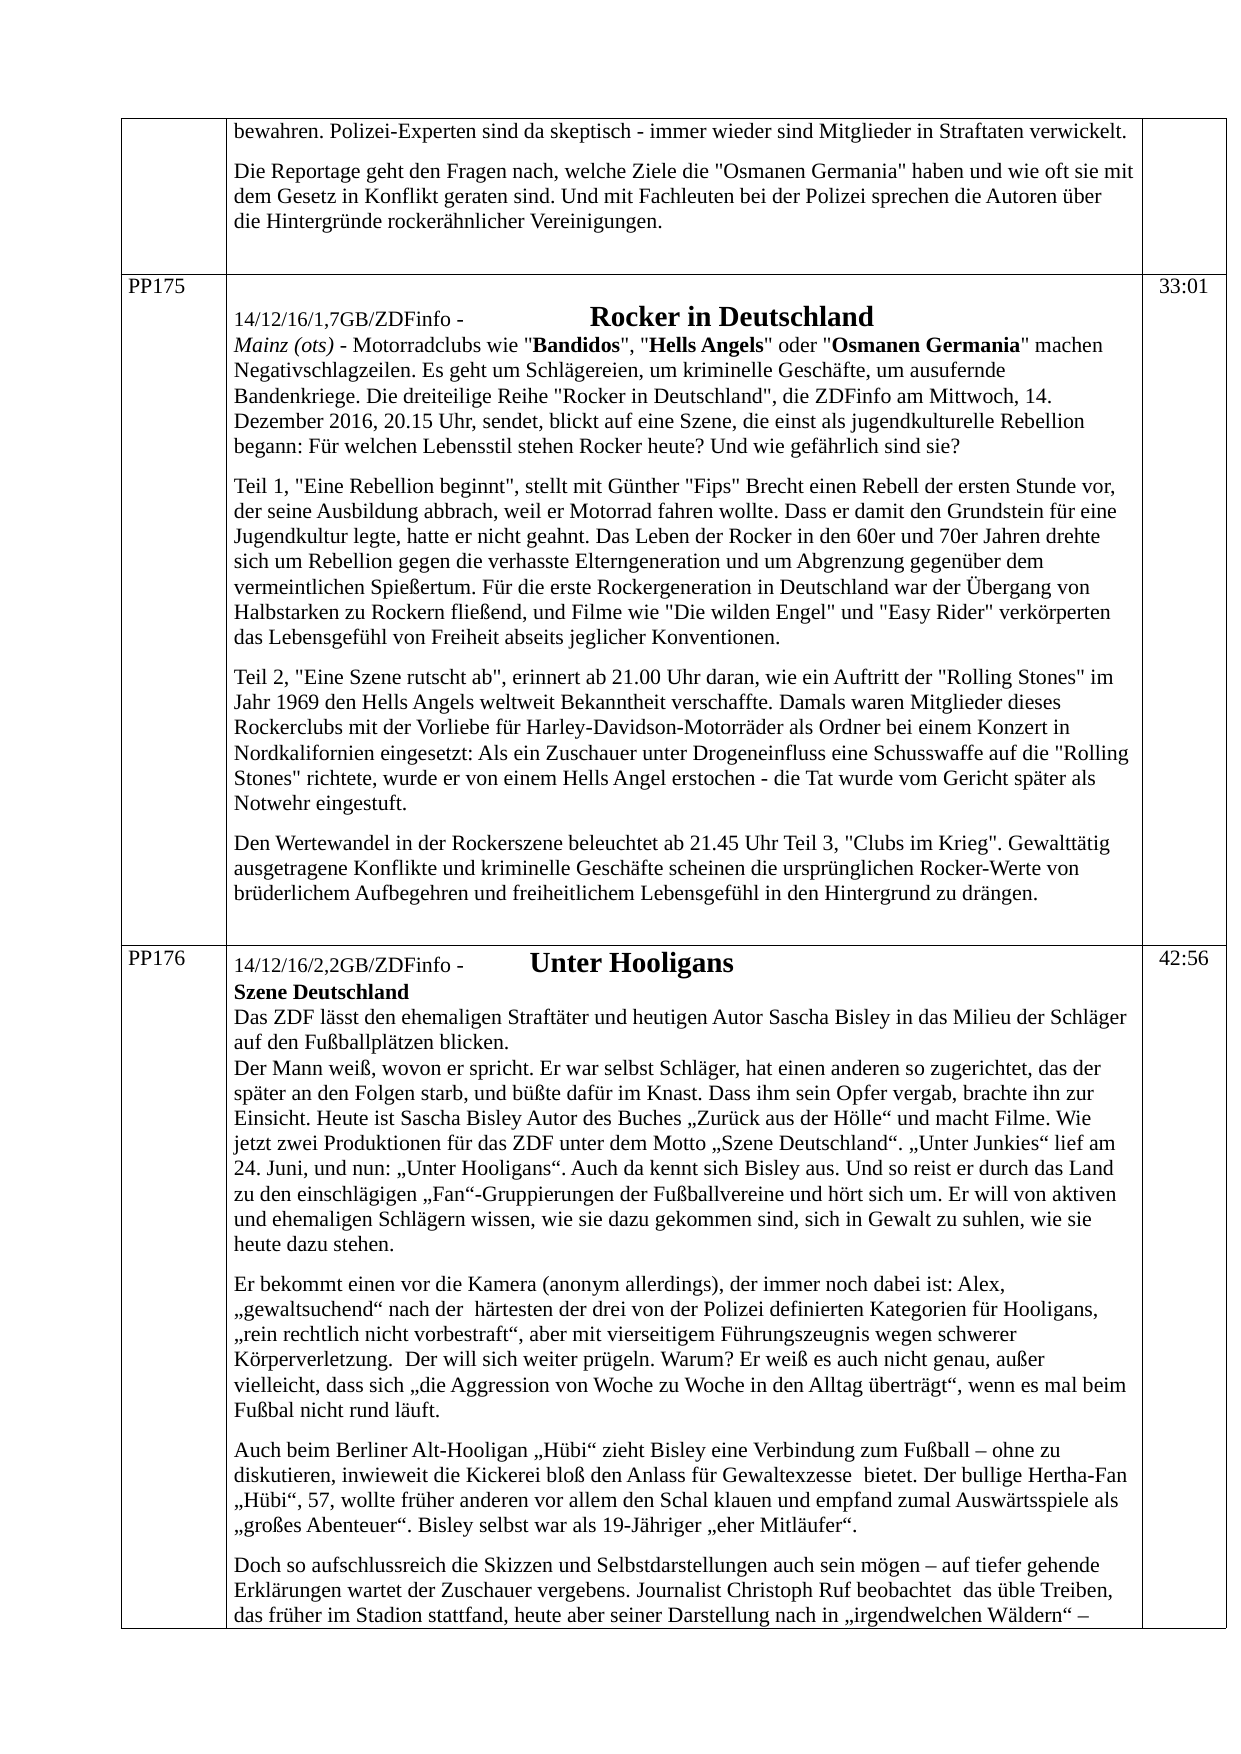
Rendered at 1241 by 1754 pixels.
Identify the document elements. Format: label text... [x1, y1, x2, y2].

table_cell bewahren. Polizei-Experten sind da skeptisch - immer wieder sind Mitglieder in Straftaten verwickelt. Die Reportage geht den Fragen nach, welche Ziele die "Osmanen Germania" haben und wie oft sie mit dem Gesetz in Konflikt geraten sind. Und mit Fachleuten bei der Polizei sprechen die Autoren über die Hintergründe rockerähnlicher Vereinigungen. [227, 119, 1142, 273]
table_cell 14/12/16/2,2GB/ZDFinfo - Unter Hooligans Szene Deutschland Das ZDF lässt den ehemaligen Straftäter und heutigen Autor Sascha Bisley in das Milieu der Schläger auf den Fußballplätzen blicken. Der Mann weiß, wovon er spricht. Er war selbst Schläger, hat einen anderen so zugerichtet, das der später an den Folgen starb, und büßte dafür im Knast. Dass ihm sein Opfer vergab, brachte ihn zur Einsicht. Heute ist Sascha Bisley Autor des Buches „Zurück aus der Hölle“ und macht Filme. Wie jetzt zwei Produktionen für das ZDF unter dem Motto „Szene Deutschland“. „Unter Junkies“ lief am 24. Juni, und nun: „Unter Hooligans“. Auch da kennt sich Bisley aus. Und so reist er durch das Land zu den einschlägigen „Fan“-Gruppierungen der Fußballvereine und hört sich um. Er will von aktiven und ehemaligen Schlägern wissen, wie sie dazu gekommen sind, sich in Gewalt zu suhlen, wie sie heute dazu stehen. Er bekommt einen vor die Kamera (anonym allerdings), der immer noch dabei ist: Alex, „gewaltsuchend“ nach der härtesten der drei von der Polizei definierten Kategorien für Hooligans, „rein rechtlich nicht vorbestraft“, aber mit vierseitigem Führungszeugnis wegen schwerer Körperverletzung. Der will sich weiter prügeln. Warum? Er weiß es auch nicht genau, außer vielleicht, dass sich „die Aggression von Woche zu Woche in den Alltag überträgt“, wenn es mal beim Fußbal nicht rund läuft. Auch beim Berliner Alt-Hooligan „Hübi“ zieht Bisley eine Verbindung zum Fußball – ohne zu diskutieren, inwieweit die Kickerei bloß den Anlass für Gewaltexzesse bietet. Der bullige Hertha-Fan „Hübi“, 57, wollte früher anderen vor allem den Schal klauen und empfand zumal Auswärtsspiele als „großes Abenteuer“. Bisley selbst war als 19-Jähriger „eher Mitläufer“. Doch so aufschlussreich die Skizzen und Selbstdarstellungen auch sein mögen – auf tiefer gehende Erklärungen wartet der Zuschauer vergebens. Journalist Christoph Ruf beobachtet das üble Treiben, das früher im Stadion stattfand, heute aber seiner Darstellung nach in „irgendwelchen Wäldern“ – [227, 946, 1142, 1628]
table_cell PP176 [122, 946, 226, 1628]
table_cell [1143, 119, 1226, 273]
table_cell 33:01 [1143, 275, 1226, 945]
table_cell PP175 [122, 275, 226, 945]
table_cell [122, 119, 226, 273]
table_cell 42:56 [1143, 946, 1226, 1628]
table_cell 14/12/16/1,7GB/ZDFinfo - Rocker in Deutschland Mainz (ots) - Motorradclubs wie "Bandidos", "Hells Angels" oder "Osmanen Germania" machen Negativschlagzeilen. Es geht um Schlägereien, um kriminelle Geschäfte, um ausufernde Bandenkriege. Die dreiteilige Reihe "Rocker in Deutschland", die ZDFinfo am Mittwoch, 14. Dezember 2016, 20.15 Uhr, sendet, blickt auf eine Szene, die einst als jugendkulturelle Rebellion begann: Für welchen Lebensstil stehen Rocker heute? Und wie gefährlich sind sie? Teil 1, "Eine Rebellion beginnt", stellt mit Günther "Fips" Brecht einen Rebell der ersten Stunde vor, der seine Ausbildung abbrach, weil er Motorrad fahren wollte. Dass er damit den Grundstein für eine Jugendkultur legte, hatte er nicht geahnt. Das Leben der Rocker in den 60er und 70er Jahren drehte sich um Rebellion gegen die verhasste Elterngeneration und um Abgrenzung gegenüber dem vermeintlichen Spießertum. Für die erste Rockergeneration in Deutschland war der Übergang von Halbstarken zu Rockern fließend, und Filme wie "Die wilden Engel" und "Easy Rider" verkörperten das Lebensgefühl von Freiheit abseits jeglicher Konventionen. Teil 2, "Eine Szene rutscht ab", erinnert ab 21.00 Uhr daran, wie ein Auftritt der "Rolling Stones" im Jahr 1969 den Hells Angels weltweit Bekanntheit verschaffte. Damals waren Mitglieder dieses Rockerclubs mit der Vorliebe für Harley-Davidson-Motorräder als Ordner bei einem Konzert in Nordkalifornien eingesetzt: Als ein Zuschauer unter Drogeneinfluss eine Schusswaffe auf die "Rolling Stones" richtete, wurde er von einem Hells Angel erstochen - die Tat wurde vom Gericht später als Notwehr eingestuft. Den Wertewandel in der Rockerszene beleuchtet ab 21.45 Uhr Teil 3, "Clubs im Krieg". Gewalttätig ausgetragene Konflikte und kriminelle Geschäfte scheinen die ursprünglichen Rocker-Werte von brüderlichem Aufbegehren und freiheitlichem Lebensgefühl in den Hintergrund zu drängen. [227, 275, 1142, 945]
